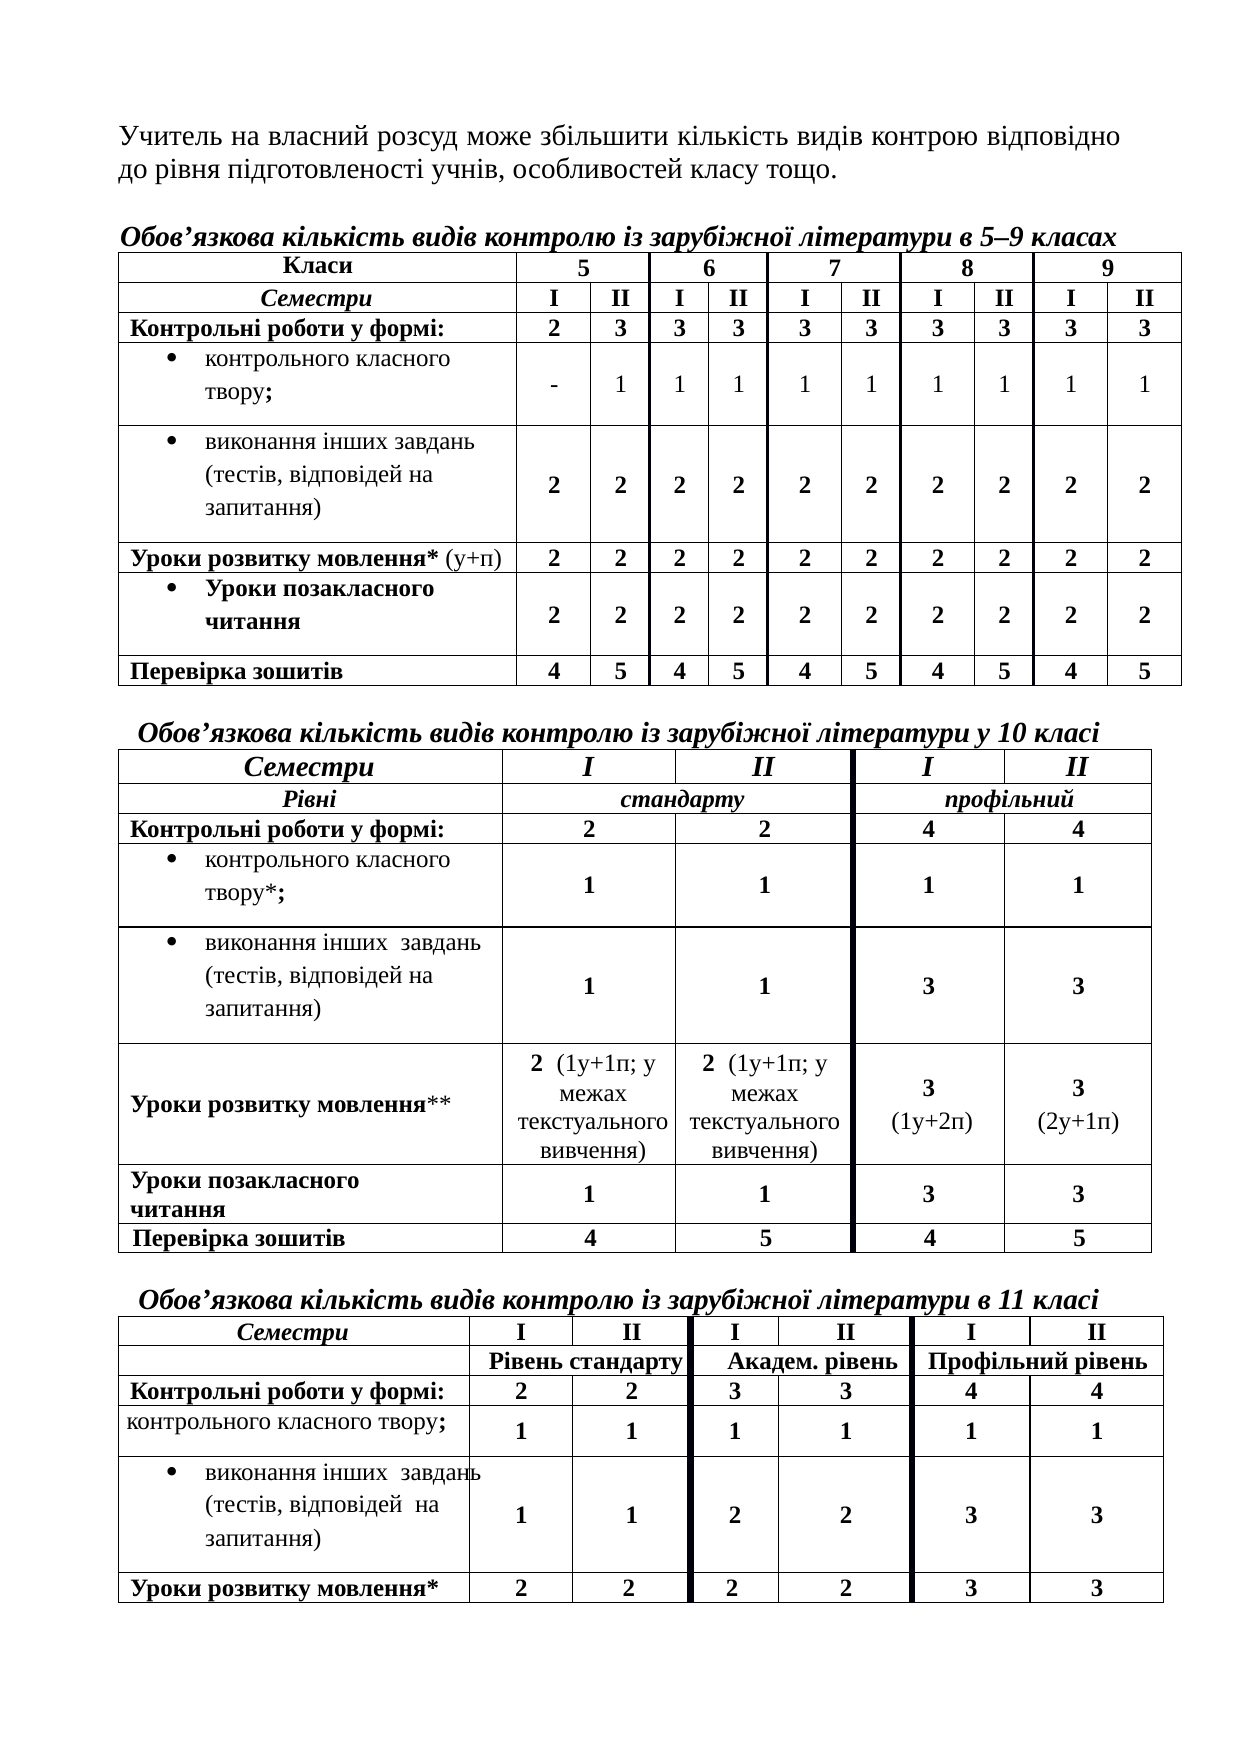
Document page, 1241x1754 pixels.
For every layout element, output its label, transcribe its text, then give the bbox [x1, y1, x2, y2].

table_cell 3 [651, 313, 708, 342]
table_cell 3 [591, 313, 648, 342]
table_header Семестри [119, 1317, 469, 1345]
table_cell 2 [651, 573, 708, 655]
table_cell 3 [1031, 1573, 1163, 1602]
table_cell Уроки позакласного читання [119, 573, 516, 655]
table_cell 1 [676, 1165, 850, 1222]
table_cell 2 [573, 1573, 687, 1602]
table_cell 5 [975, 656, 1032, 685]
table_cell контрольного класного твору; [119, 1406, 469, 1456]
table_header 6 [651, 253, 766, 282]
table_cell 1 [1031, 1406, 1163, 1456]
table_cell 3 (2у+1п) [1005, 1044, 1151, 1164]
table_cell І [902, 283, 974, 312]
table_cell 3 [709, 313, 766, 342]
table_cell 1 [503, 928, 675, 1043]
table_cell 2 (1у+1п; у межах текстуального вивчення) [503, 1044, 675, 1164]
table_cell 2 [769, 426, 841, 542]
table_cell 1 [651, 343, 708, 425]
table_cell Уроки позакласного читання [119, 1165, 502, 1222]
table_cell 3 [779, 1376, 909, 1405]
table_header І [470, 1317, 572, 1345]
table_cell 3 (1у+2п) [856, 1044, 1004, 1164]
table_cell - [517, 343, 590, 425]
table_cell 2 [517, 313, 590, 342]
table_cell 5 [842, 656, 899, 685]
table_header ІІ [676, 750, 850, 783]
table_cell профільний [856, 784, 1151, 813]
table_cell І [517, 283, 590, 312]
table_cell 2 [591, 543, 648, 572]
table_cell 2 (1у+1п; у межах текстуального вивчення) [676, 1044, 850, 1164]
subtitle Обов’язкова кількість видів контролю із зарубіжної літератури в 5–9 класах [118, 219, 1122, 252]
table_cell Контрольні роботи у формі: [119, 1376, 469, 1405]
table_cell 2 [975, 426, 1032, 542]
table_cell 1 [591, 343, 648, 425]
table_cell 4 [856, 1224, 1004, 1252]
table_cell Рівень стандарту [470, 1346, 687, 1375]
table_cell 2 [1108, 573, 1181, 655]
subtitle Обов’язкова кількість видів контролю із зарубіжної літератури в 11 класі [118, 1282, 1122, 1316]
table_cell 1 [470, 1406, 572, 1456]
table_cell Академ. рівень [694, 1346, 909, 1375]
table_cell 2 [694, 1573, 778, 1602]
table_cell 2 [591, 426, 648, 542]
table_header 8 [902, 253, 1032, 282]
table_cell І [651, 283, 708, 312]
table_cell 2 [842, 426, 899, 542]
table_cell 2 [1035, 543, 1107, 572]
table_cell 2 [503, 814, 675, 843]
table_cell І [769, 283, 841, 312]
table_cell 3 [769, 313, 841, 342]
table_header 9 [1035, 253, 1181, 282]
table_cell 2 [769, 573, 841, 655]
table_cell 3 [694, 1376, 778, 1405]
table_cell Контрольні роботи у формі: [119, 313, 516, 342]
table_cell І [1035, 283, 1107, 312]
table_cell 1 [779, 1406, 909, 1456]
table_cell 2 [470, 1573, 572, 1602]
table_header 7 [769, 253, 899, 282]
table_cell ІІ [591, 283, 648, 312]
table_cell 2 [769, 543, 841, 572]
table_cell 1 [709, 343, 766, 425]
table_cell 1 [470, 1457, 572, 1572]
table_cell 2 [709, 543, 766, 572]
table_cell 1 [902, 343, 974, 425]
table_cell 4 [1005, 814, 1151, 843]
table_cell 5 [1108, 656, 1181, 685]
table_cell 5 [1005, 1224, 1151, 1252]
table_cell 2 [591, 573, 648, 655]
table_cell 2 [1035, 426, 1107, 542]
table_header І [694, 1317, 778, 1345]
table_cell ІІ [975, 283, 1032, 312]
table_cell 4 [1035, 656, 1107, 685]
table_cell 2 [902, 543, 974, 572]
table_cell Контрольні роботи у формі: [119, 814, 502, 843]
table_cell ІІ [709, 283, 766, 312]
table_cell ІІ [1108, 283, 1181, 312]
table_cell виконання інших завдань (тестів, відповідей на запитання) [119, 426, 516, 542]
table_cell контрольного класного твору*; [119, 844, 502, 926]
table_cell 3 [1005, 928, 1151, 1043]
table_header ІІ [779, 1317, 909, 1345]
table_cell 2 [1108, 543, 1181, 572]
table_cell 3 [856, 1165, 1004, 1222]
table_cell 2 [779, 1457, 909, 1572]
table_cell 4 [915, 1376, 1029, 1405]
table_cell Перевірка зошитів [119, 1224, 502, 1252]
table_cell 4 [902, 656, 974, 685]
table_cell 3 [1108, 313, 1181, 342]
table_cell 4 [517, 656, 590, 685]
table_cell 4 [651, 656, 708, 685]
table_cell Семестри [119, 283, 516, 312]
subtitle Обов’язкова кількість видів контролю із зарубіжної літератури у 10 класі [118, 715, 1122, 748]
table_cell 2 [573, 1376, 687, 1405]
table_cell 4 [769, 656, 841, 685]
table_cell 3 [1035, 313, 1107, 342]
table_cell 2 [470, 1376, 572, 1405]
table_cell Уроки розвитку мовлення* (у+п) [119, 543, 516, 572]
table_cell виконання інших завдань (тестів, відповідей на запитання) [119, 1457, 469, 1572]
table_cell 1 [856, 844, 1004, 926]
table_cell 4 [503, 1224, 675, 1252]
table_cell 3 [1005, 1165, 1151, 1222]
table_cell 3 [915, 1457, 1029, 1572]
table_cell 2 [694, 1457, 778, 1572]
table_cell 3 [842, 313, 899, 342]
text Учитель на власний розсуд може збільшити кількість видів контрою відповідно до рівня підготовленості учнів, особливостей класу тощо. [118, 118, 1122, 185]
table_cell Профільний рівень [915, 1346, 1163, 1375]
table_cell ІІ [842, 283, 899, 312]
table_cell 2 [517, 543, 590, 572]
table_cell 1 [1108, 343, 1181, 425]
table_cell 2 [842, 543, 899, 572]
table_cell 1 [503, 844, 675, 926]
table_header Класи [119, 253, 516, 282]
table_cell 5 [709, 656, 766, 685]
table_header І [915, 1317, 1029, 1345]
table_cell 1 [1005, 844, 1151, 926]
table_cell 1 [1035, 343, 1107, 425]
table_header ІІ [573, 1317, 687, 1345]
table_cell 2 [709, 573, 766, 655]
table_cell стандарту [503, 784, 850, 813]
table_cell 2 [1035, 573, 1107, 655]
table_cell 3 [856, 928, 1004, 1043]
table_cell 3 [902, 313, 974, 342]
table_header І [856, 750, 1004, 783]
table_cell 2 [517, 573, 590, 655]
table_header ІІ [1031, 1317, 1163, 1345]
table_cell виконання інших завдань (тестів, відповідей на запитання) [119, 928, 502, 1043]
table_cell Рівні [119, 784, 502, 813]
table_cell Уроки розвитку мовлення* [119, 1573, 469, 1602]
table_header Семестри [119, 750, 502, 783]
table_cell 1 [842, 343, 899, 425]
table_cell 2 [676, 814, 850, 843]
table_cell 2 [902, 426, 974, 542]
table_cell 5 [591, 656, 648, 685]
table_cell 2 [517, 426, 590, 542]
table_cell 3 [1031, 1457, 1163, 1572]
table_cell 1 [573, 1406, 687, 1456]
table_cell 4 [856, 814, 1004, 843]
table_header 5 [517, 253, 648, 282]
table_cell контрольного класного твору; [119, 343, 516, 425]
table_cell 1 [676, 928, 850, 1043]
table_cell 1 [769, 343, 841, 425]
table_cell 3 [915, 1573, 1029, 1602]
table_cell 1 [975, 343, 1032, 425]
table_cell [119, 1346, 469, 1375]
table_header І [503, 750, 675, 783]
table_cell 1 [503, 1165, 675, 1222]
table_cell 1 [573, 1457, 687, 1572]
table_cell 3 [975, 313, 1032, 342]
table_cell 2 [709, 426, 766, 542]
table_cell 2 [975, 543, 1032, 572]
table_cell 1 [694, 1406, 778, 1456]
table_cell 5 [676, 1224, 850, 1252]
table_cell 2 [902, 573, 974, 655]
table_cell Уроки розвитку мовлення** [119, 1044, 502, 1164]
table_cell Перевірка зошитів [119, 656, 516, 685]
table_cell 2 [779, 1573, 909, 1602]
table_cell 1 [676, 844, 850, 926]
table_cell 2 [651, 426, 708, 542]
table_cell 2 [651, 543, 708, 572]
table_cell 1 [915, 1406, 1029, 1456]
table_cell 2 [1108, 426, 1181, 542]
table_cell 2 [975, 573, 1032, 655]
table_header ІІ [1005, 750, 1151, 783]
table_cell 4 [1031, 1376, 1163, 1405]
table_cell 2 [842, 573, 899, 655]
